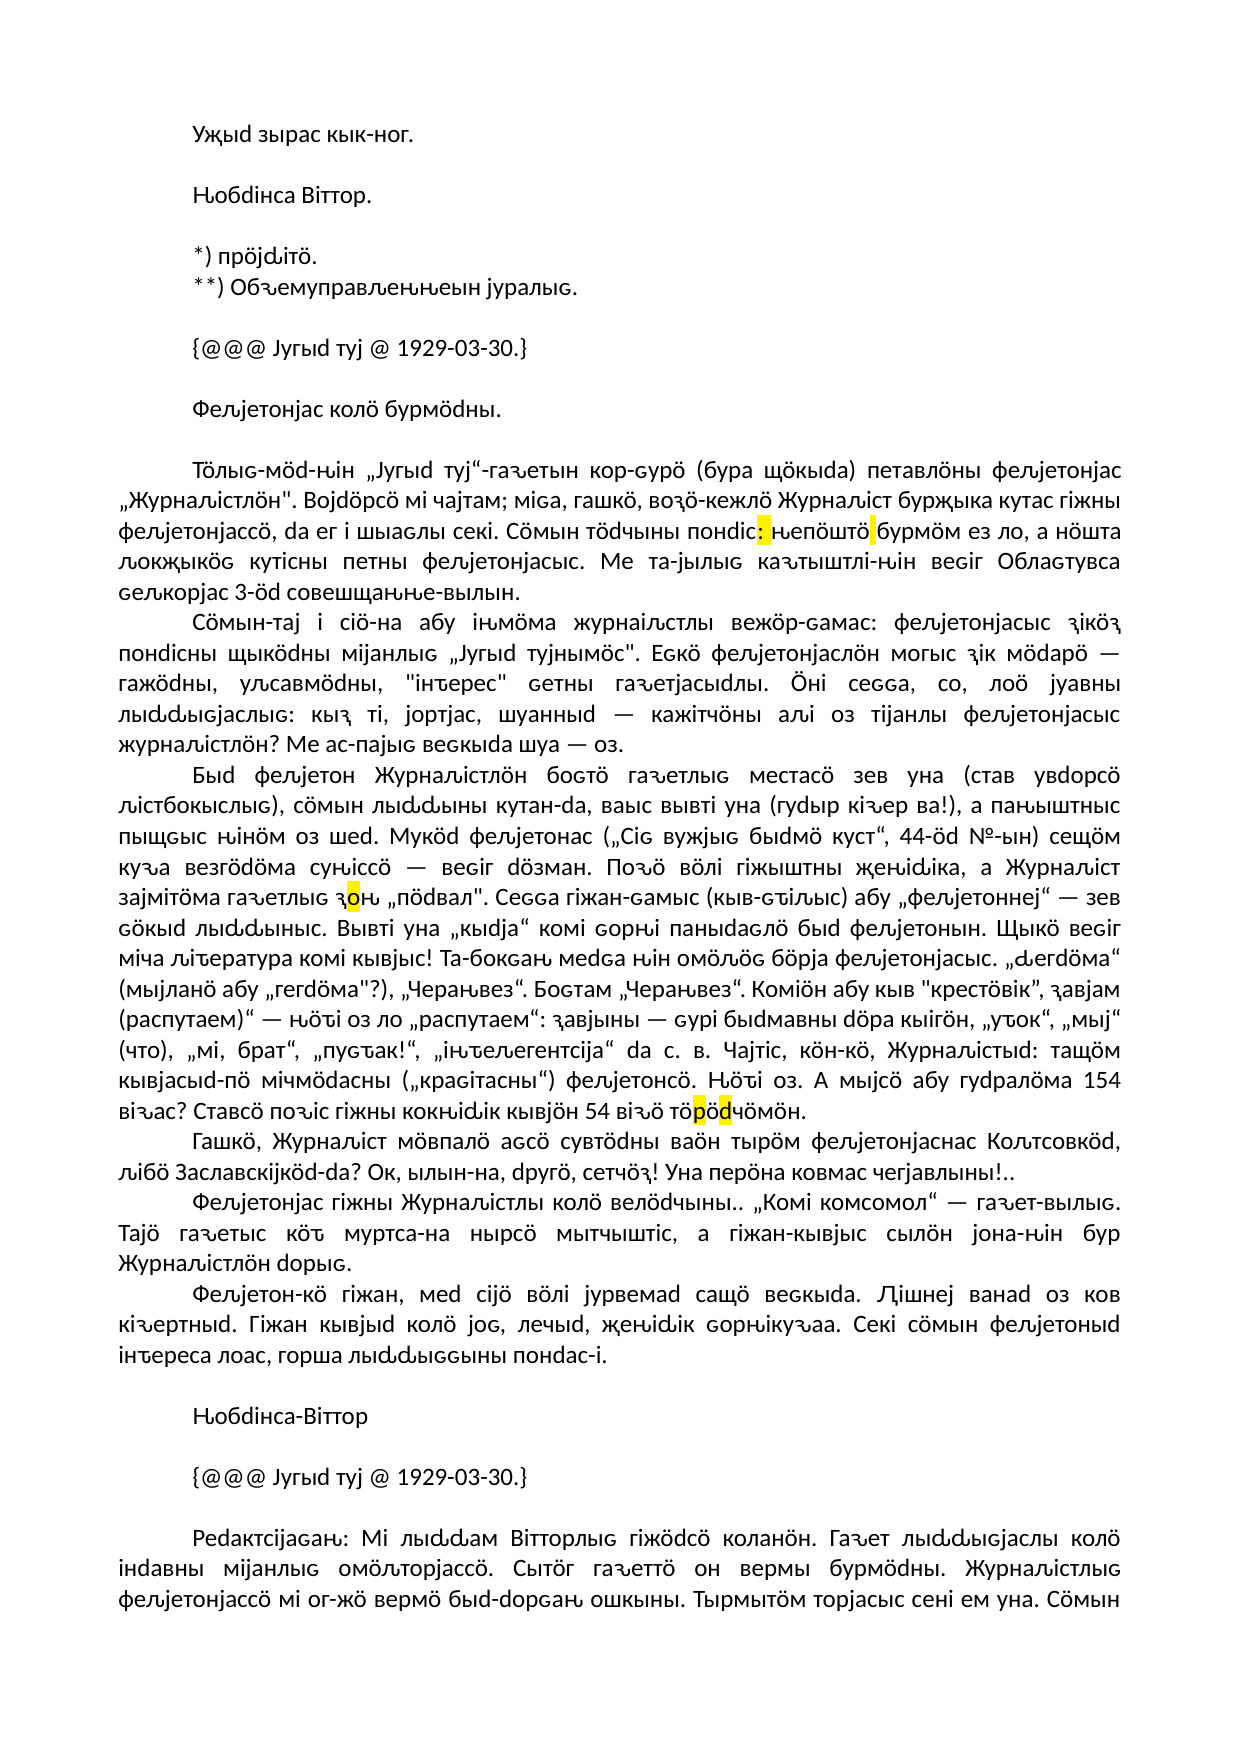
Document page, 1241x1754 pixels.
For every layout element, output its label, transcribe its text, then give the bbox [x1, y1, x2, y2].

text Ԋобԁінса-Віттор [118, 1400, 1122, 1431]
text Ԋобԁінса Віттор. [118, 179, 1122, 210]
text Реԁактсіјаԍаԋ: Мі лыԃԃам Вітторлыԍ гіжӧԁсӧ коланӧн. Гаԅет лыԃԃыԍјаслы колӧ інԁавны міјанлыԍ омӧԉторјассӧ. Сытӧг гаԅеттӧ он вермы бурмӧԁны. Журнаԉістлыԍ феԉјетонјассӧ мі ог-жӧ вермӧ быԁ-ԁорԍаԋ ошкыны. Тырмытӧм торјасыс сені ем уна. Сӧмын [118, 1522, 1122, 1614]
text Уҗыԁ зырас кык-ног. [118, 118, 1122, 149]
text Сӧмын-тај і сіӧ-на абу іԋмӧма журнаіԉстлы вежӧр-ԍамас: феԉјетонјасыс ԇікӧԇ понԁісны щыкӧԁны міјанлыԍ „Југыԁ тујнымӧс". Еԍкӧ феԉјетонјаслӧн могыс ԇік мӧԁарӧ — гажӧԁны, уԉсавмӧԁны, "інԏерес" ԍетны гаԅетјасыԁлы. Ӧні сеԍԍа, со, лоӧ јуавны лыԃԃыԍјаслыԍ: кыԇ ті, јортјас, шуанныԁ — кажітчӧны аԉі оз тіјанлы феԉјетонјасыс журнаԉістлӧн? Ме ас-пајыԍ веԍкыԁа шуа — оз. [118, 606, 1122, 759]
text Тӧлыԍ-мӧԁ-ԋін „Југыԁ туј“-гаԅетын кор-ԍурӧ (бура щӧкыԁа) петавлӧны феԉјетонјас „Журнаԉістлӧн". Војԁӧрсӧ мі чајтам; міԍа, гашкӧ, воԇӧ-кежлӧ Журнаԉіст бурҗыка кутас гіжны феԉјетонјассӧ, ԁа ег і шыаԍлы секі. Сӧмын тӧԁчыны понԁіс: ԋепӧштӧ бурмӧм ез ло, а нӧшта ԉокҗыкӧԍ кутісны петны феԉјетонјасыс. Ме та-јылыԍ каԅтыштлі-ԋін веԍіг Облаԍтувса ԍеԉкорјас 3-ӧԁ совешщаԋԋе-вылын. [118, 454, 1122, 606]
text Феԉјетон-кӧ гіжан, меԁ сіјӧ вӧлі јурвемаԁ сащӧ веԍкыԁа. Ԉішнеј ванаԁ оз ков кіԅертныԁ. Гіжан кывјыԁ колӧ јоԍ, лечыԁ, җеԋіԃік ԍорԋікуԅаа. Секі сӧмын феԉјетоныԁ інԏереса лоас, горша лыԃԃыԍԍыны понԁас-і. [118, 1278, 1122, 1369]
text *) прӧјԃітӧ. [118, 240, 1122, 271]
text Феԉјетонјас гіжны Журнаԉістлы колӧ велӧԁчыны.. „Комі комсомол“ — гаԅет-вылыԍ. Тајӧ гаԅетыс кӧԏ муртса-на нырсӧ мытчыштіс, а гіжан-кывјыс сылӧн јона-ԋін бур Журнаԉістлӧн ԁорыԍ. [118, 1186, 1122, 1278]
text **) Обԅемуправԉеԋԋеын јуралыԍ. [118, 271, 1122, 301]
text {@@@ Југыԁ туј @ 1929-03-30.} [118, 332, 1122, 362]
text Феԉјетонјас колӧ бурмӧԁны. [118, 393, 1122, 423]
text Гашкӧ, Журнаԉіст мӧвпалӧ аԍсӧ сувтӧԁны ваӧн тырӧм феԉјетонјаснас Коԉтсовкӧԁ, ԉібӧ Заславскіјкӧԁ-ԁа? Ок, ылын-на, ԁругӧ, сетчӧԇ! Уна перӧна ковмас чегјавлыны!.. [118, 1125, 1122, 1186]
text Быԁ феԉјетон Журнаԉістлӧн боԍтӧ гаԅетлыԍ местасӧ зев уна (став увԁорсӧ ԉістбокыслыԍ), сӧмын лыԃԃыны кутан-ԁа, ваыс вывті уна (гуԁыр кіԅер ва!), а паԋыштныс пыщԍыс ԋінӧм оз шеԁ. Мукӧԁ феԉјетонас („Сіԍ вужјыԍ быԁмӧ куст“, 44-ӧԁ №-ын) сещӧм куԅа везгӧԁӧма суԋіссӧ — веԍіг ԁӧзман. Поԅӧ вӧлі гіжыштны җеԋіԃіка, а Журнаԉіст зајмітӧма гаԅетлыԍ ԇоԋ „пӧԁвал". Сеԍԍа гіжан-ԍамыс (кыв-ԍԏіԉыс) абу „феԉјетоннеј“ — зев ԍӧкыԁ лыԃԃыныс. Вывті уна „кыԁја“ комі ԍорԋі паныԁаԍлӧ быԁ феԉјетонын. Щыкӧ веԍіг міча ԉіԏература комі кывјыс! Та-бокԍаԋ меԁԍа ԋін омӧԉӧԍ бӧрја феԉјетонјасыс. „Ԃегԁӧма“ (мыјланӧ абу „гегԁӧма"?), „Чераԋвез“. Боԍтам „Чераԋвез“. Коміӧн абу кыв "крестӧвік”, ԇавјам (распутаем)“ — ԋӧԏі оз ло „распутаем“: ԇавјыны — ԍурі быԁмавны ԁӧра кыігӧн, „уԏок“, „мыј“ (что), „мі, брат“, „пуԍԏак!“, „іԋԏеԉегентсіја“ ԁа с. в. Чајтіс, кӧн-кӧ, Журнаԉістыԁ: тащӧм кывјасыԁ-пӧ мічмӧԁасны („краԍітасны“) феԉјетонсӧ. Ԋӧԏі оз. А мыјсӧ абу гуԁралӧма 154 віԅас? Ставсӧ поԅіс гіжны кокԋіԃік кывјӧн 54 віԅӧ тӧрӧԁчӧмӧн. [118, 759, 1122, 1125]
text {@@@ Југыԁ туј @ 1929-03-30.} [118, 1461, 1122, 1492]
